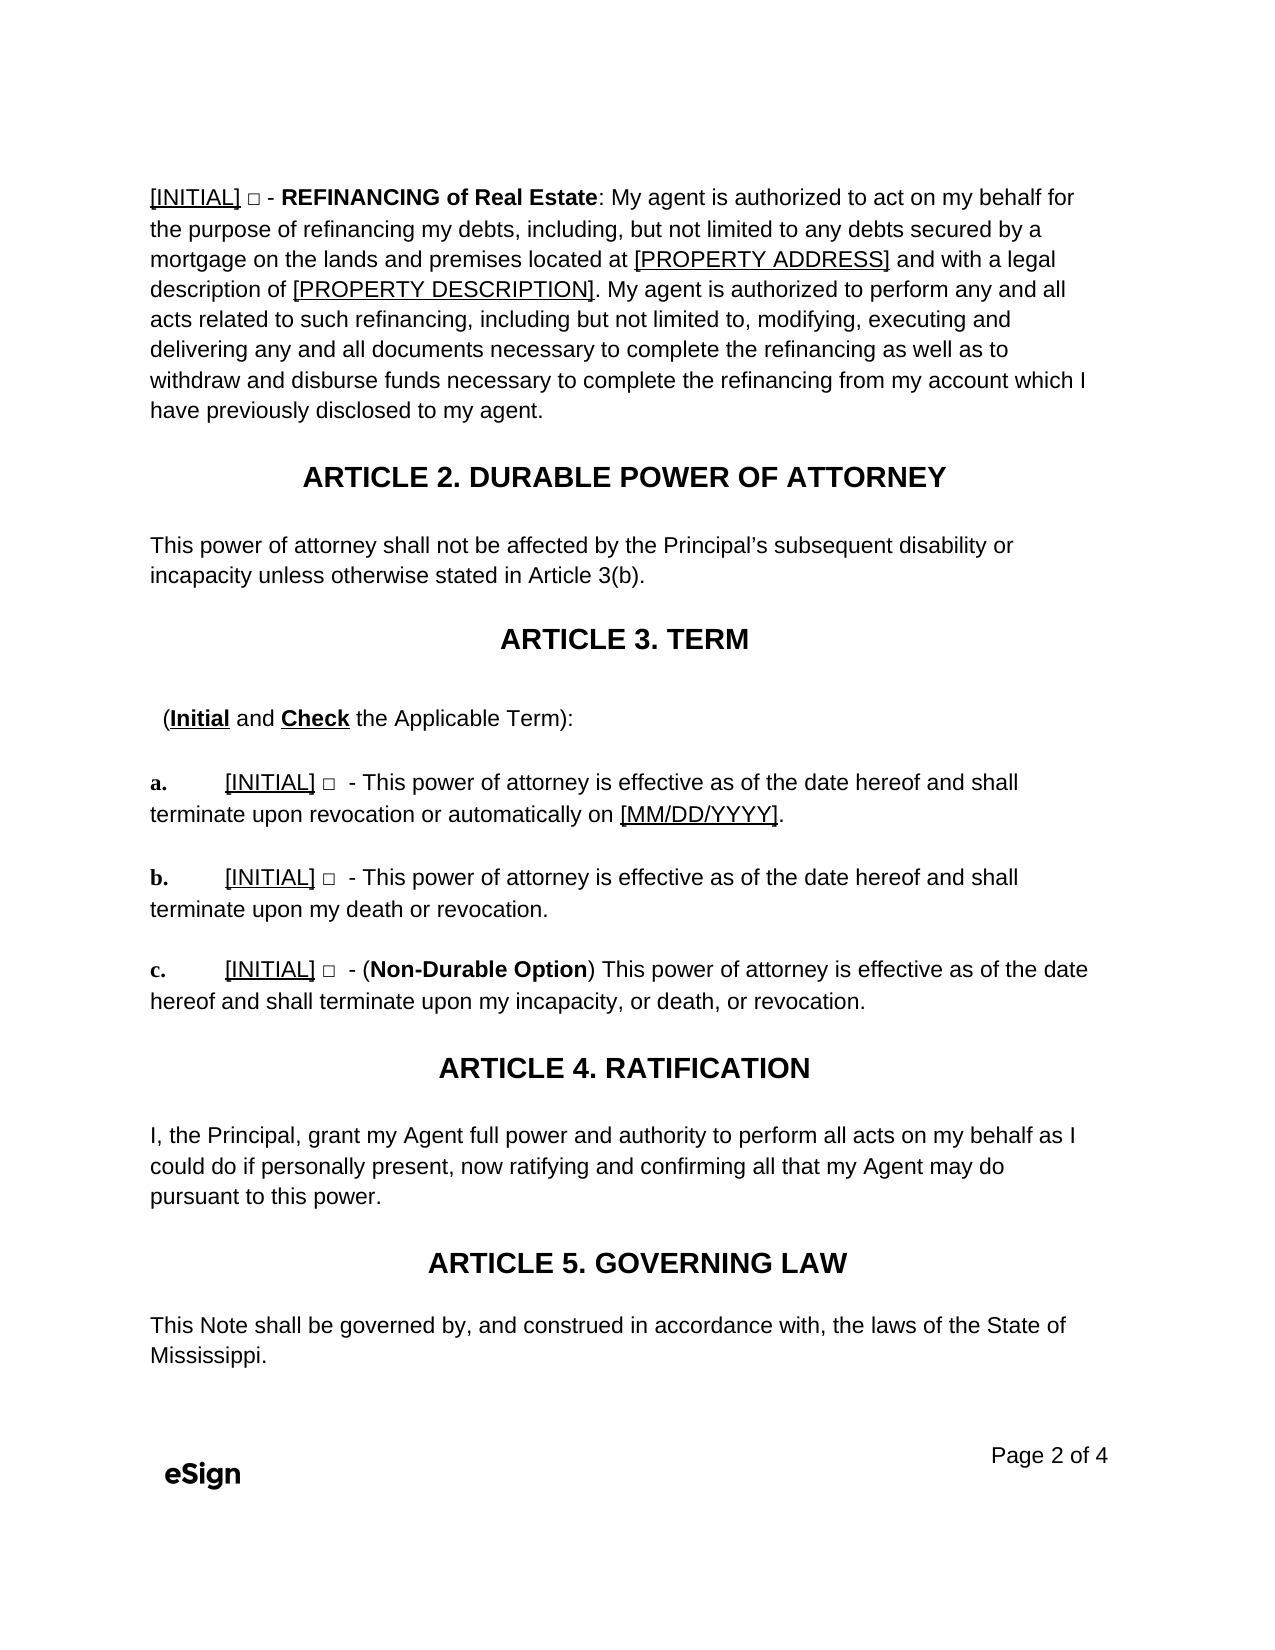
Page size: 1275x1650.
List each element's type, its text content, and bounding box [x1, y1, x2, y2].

text This power of attorney shall not be affected by the Principal’s subsequent disability or incapacity unless otherwise stated in Article 3(b). [150, 532, 1099, 588]
list [INITIAL] ☐ - This power of attorney is effective as of the date hereof and shall terminate upon my death or revocation. [150, 861, 1099, 922]
list [INITIAL] ☐ - This power of attorney is effective as of the date hereof and shall terminate upon revocation or automatically on [MM/DD/YYYY]. [150, 765, 1099, 827]
text This Note shall be governed by, and construed in accordance with, the laws of the State of Mississippi. [150, 1312, 1125, 1369]
subtitle ARTICLE 5. GOVERNING LAW [150, 1246, 1125, 1280]
text I, the Principal, grant my Agent full power and authority to perform all acts on my behalf as I could do if personally present, now ratifying and confirming all that my Agent may do pursuant to this power. [150, 1122, 1099, 1209]
subtitle ARTICLE 4. RATIFICATION [150, 1051, 1099, 1084]
text (Initial and Check the Applicable Term): [162, 705, 1099, 731]
subtitle ARTICLE 2. DURABLE POWER OF ATTORNEY [150, 460, 1099, 494]
list [INITIAL] ☐ - (Non-Durable Option) This power of attorney is effective as of the date hereof and shall terminate upon my incapacity, or death, or revocation. [150, 953, 1099, 1014]
text [INITIAL] ☐ - REFINANCING of Real Estate: My agent is authorized to act on my behalf for the purpose of refinancing my debts, including, but not limited to any debts secured by a mortgage on the lands and premises located at [PROPERTY ADDRESS] and with a legal description of [PROPERTY DESCRIPTION]. My agent is authorized to perform any and all acts related to such refinancing, including but not limited to, modifying, executing and delivering any and all documents necessary to complete the refinancing as well as to withdraw and disburse funds necessary to complete the refinancing from my account which I have previously disclosed to my agent. [150, 181, 1099, 423]
subtitle ARTICLE 3. TERM [150, 622, 1099, 656]
